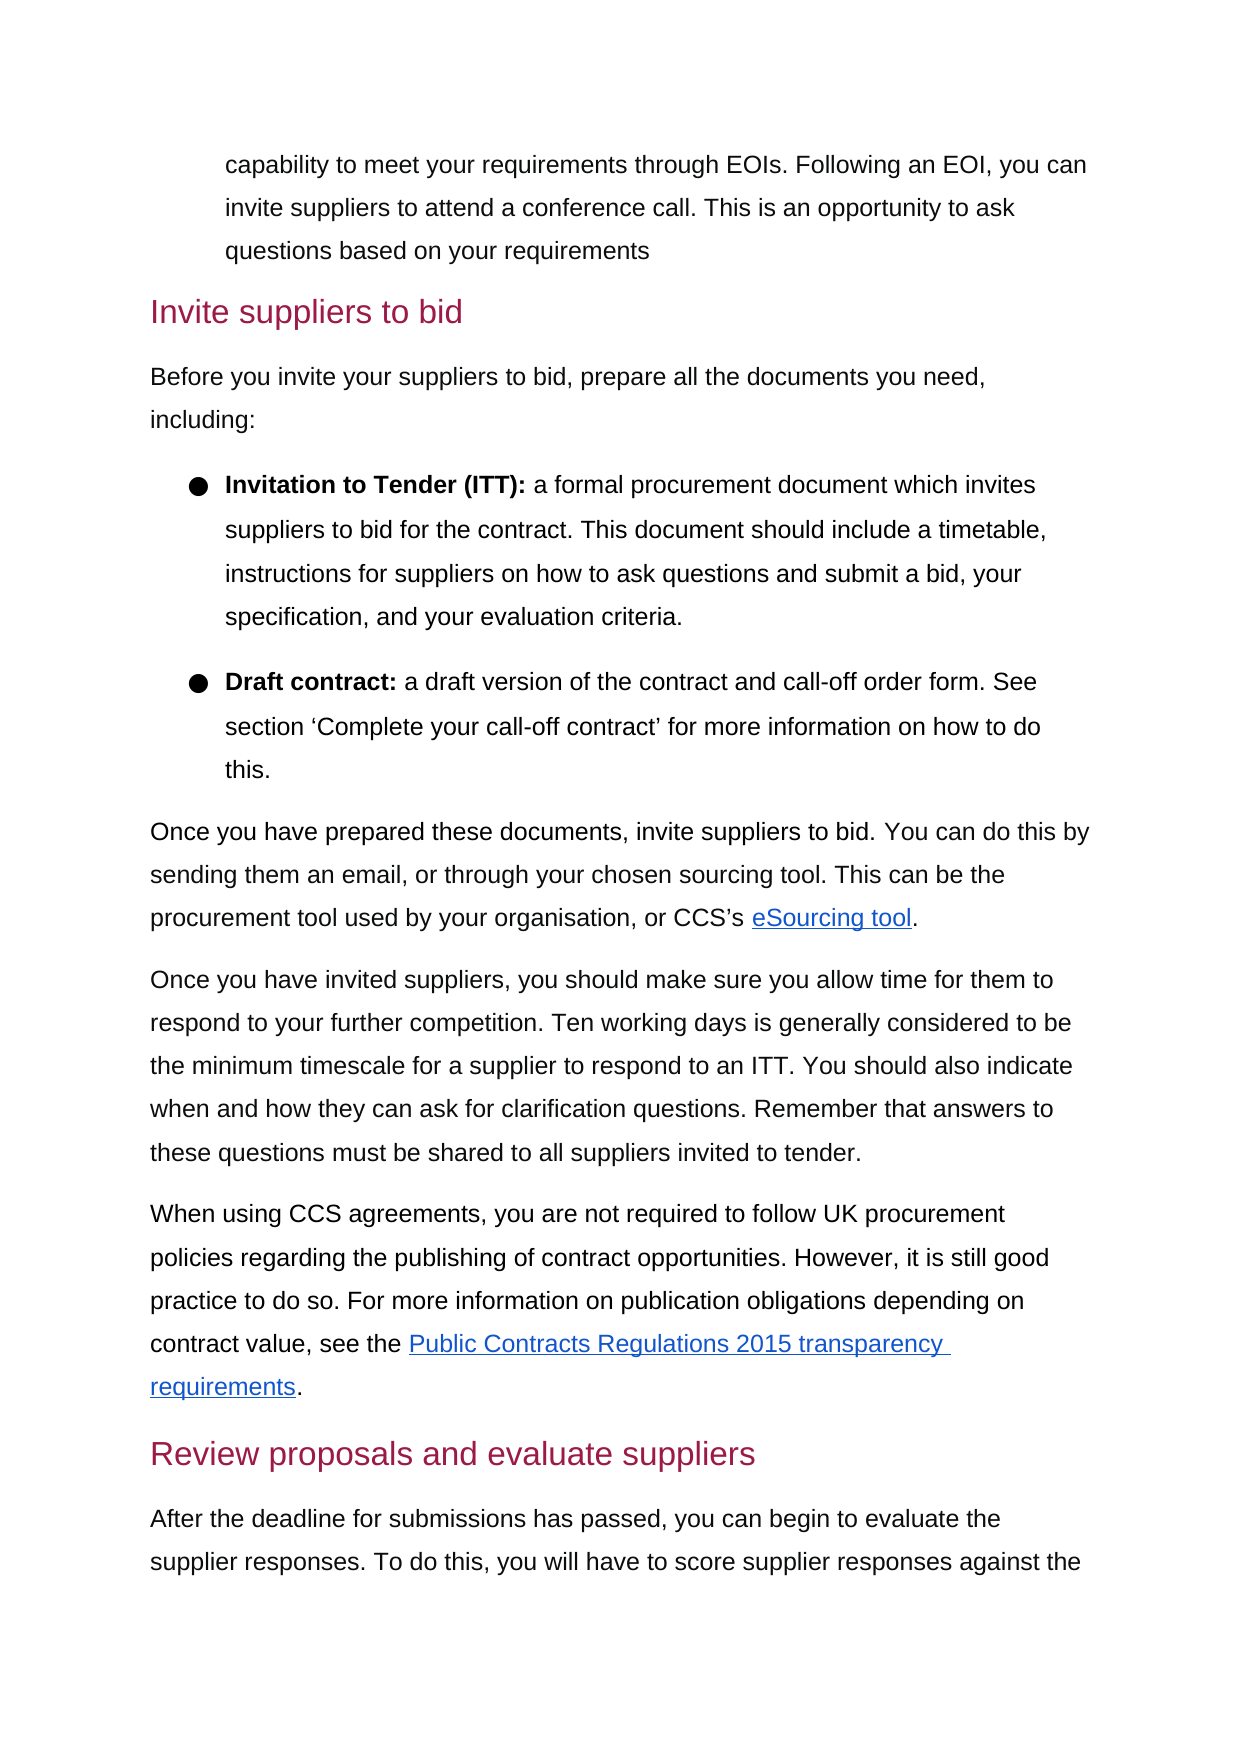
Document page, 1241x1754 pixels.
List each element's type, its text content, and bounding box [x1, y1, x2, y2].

text Before you invite your suppliers to bid, prepare all the documents you need, including: [150, 362, 1090, 434]
list Draft contract: a draft version of the contract and call-off order form. See section ‘Complete your call-off contract’ for more information on how to do this. [187, 663, 1090, 784]
text Once you have prepared these documents, invite suppliers to bid. You can do this by sending them an email, or through your chosen sourcing tool. This can be the procurement tool used by your organisation, or CCS’s eSourcing tool. [150, 817, 1090, 932]
list Invitation to Tender (ITT): a formal procurement document which invites suppliers to bid for the contract. This document should include a timetable, instructions for suppliers on how to ask questions and submit a bid, your specification, and your evaluation criteria. [187, 467, 1090, 630]
subtitle Review proposals and evaluate suppliers [150, 1434, 1090, 1472]
text Once you have invited suppliers, you should make sure you allow time for them to respond to your further competition. Ten working days is generally considered to be the minimum timescale for a supplier to respond to an ITT. You should also indicate when and how they can ask for clarification questions. Remember that answers to these questions must be shared to all suppliers invited to tender. [150, 965, 1090, 1166]
subtitle Invite suppliers to bid [150, 292, 1090, 330]
text When using CCS agreements, you are not required to follow UK procurement policies regarding the publishing of contract opportunities. However, it is still good practice to do so. For more information on publication obligations depending on contract value, see the Public Contracts Regulations 2015 transparency requirements. [150, 1199, 1090, 1401]
text After the deadline for submissions has passed, you can begin to evaluate the supplier responses. To do this, you will have to score supplier responses against the [150, 1504, 1090, 1576]
list capability to meet your requirements through EOIs. Following an EOI, you can invite suppliers to attend a conference call. This is an opportunity to ask questions based on your requirements [187, 150, 1090, 265]
